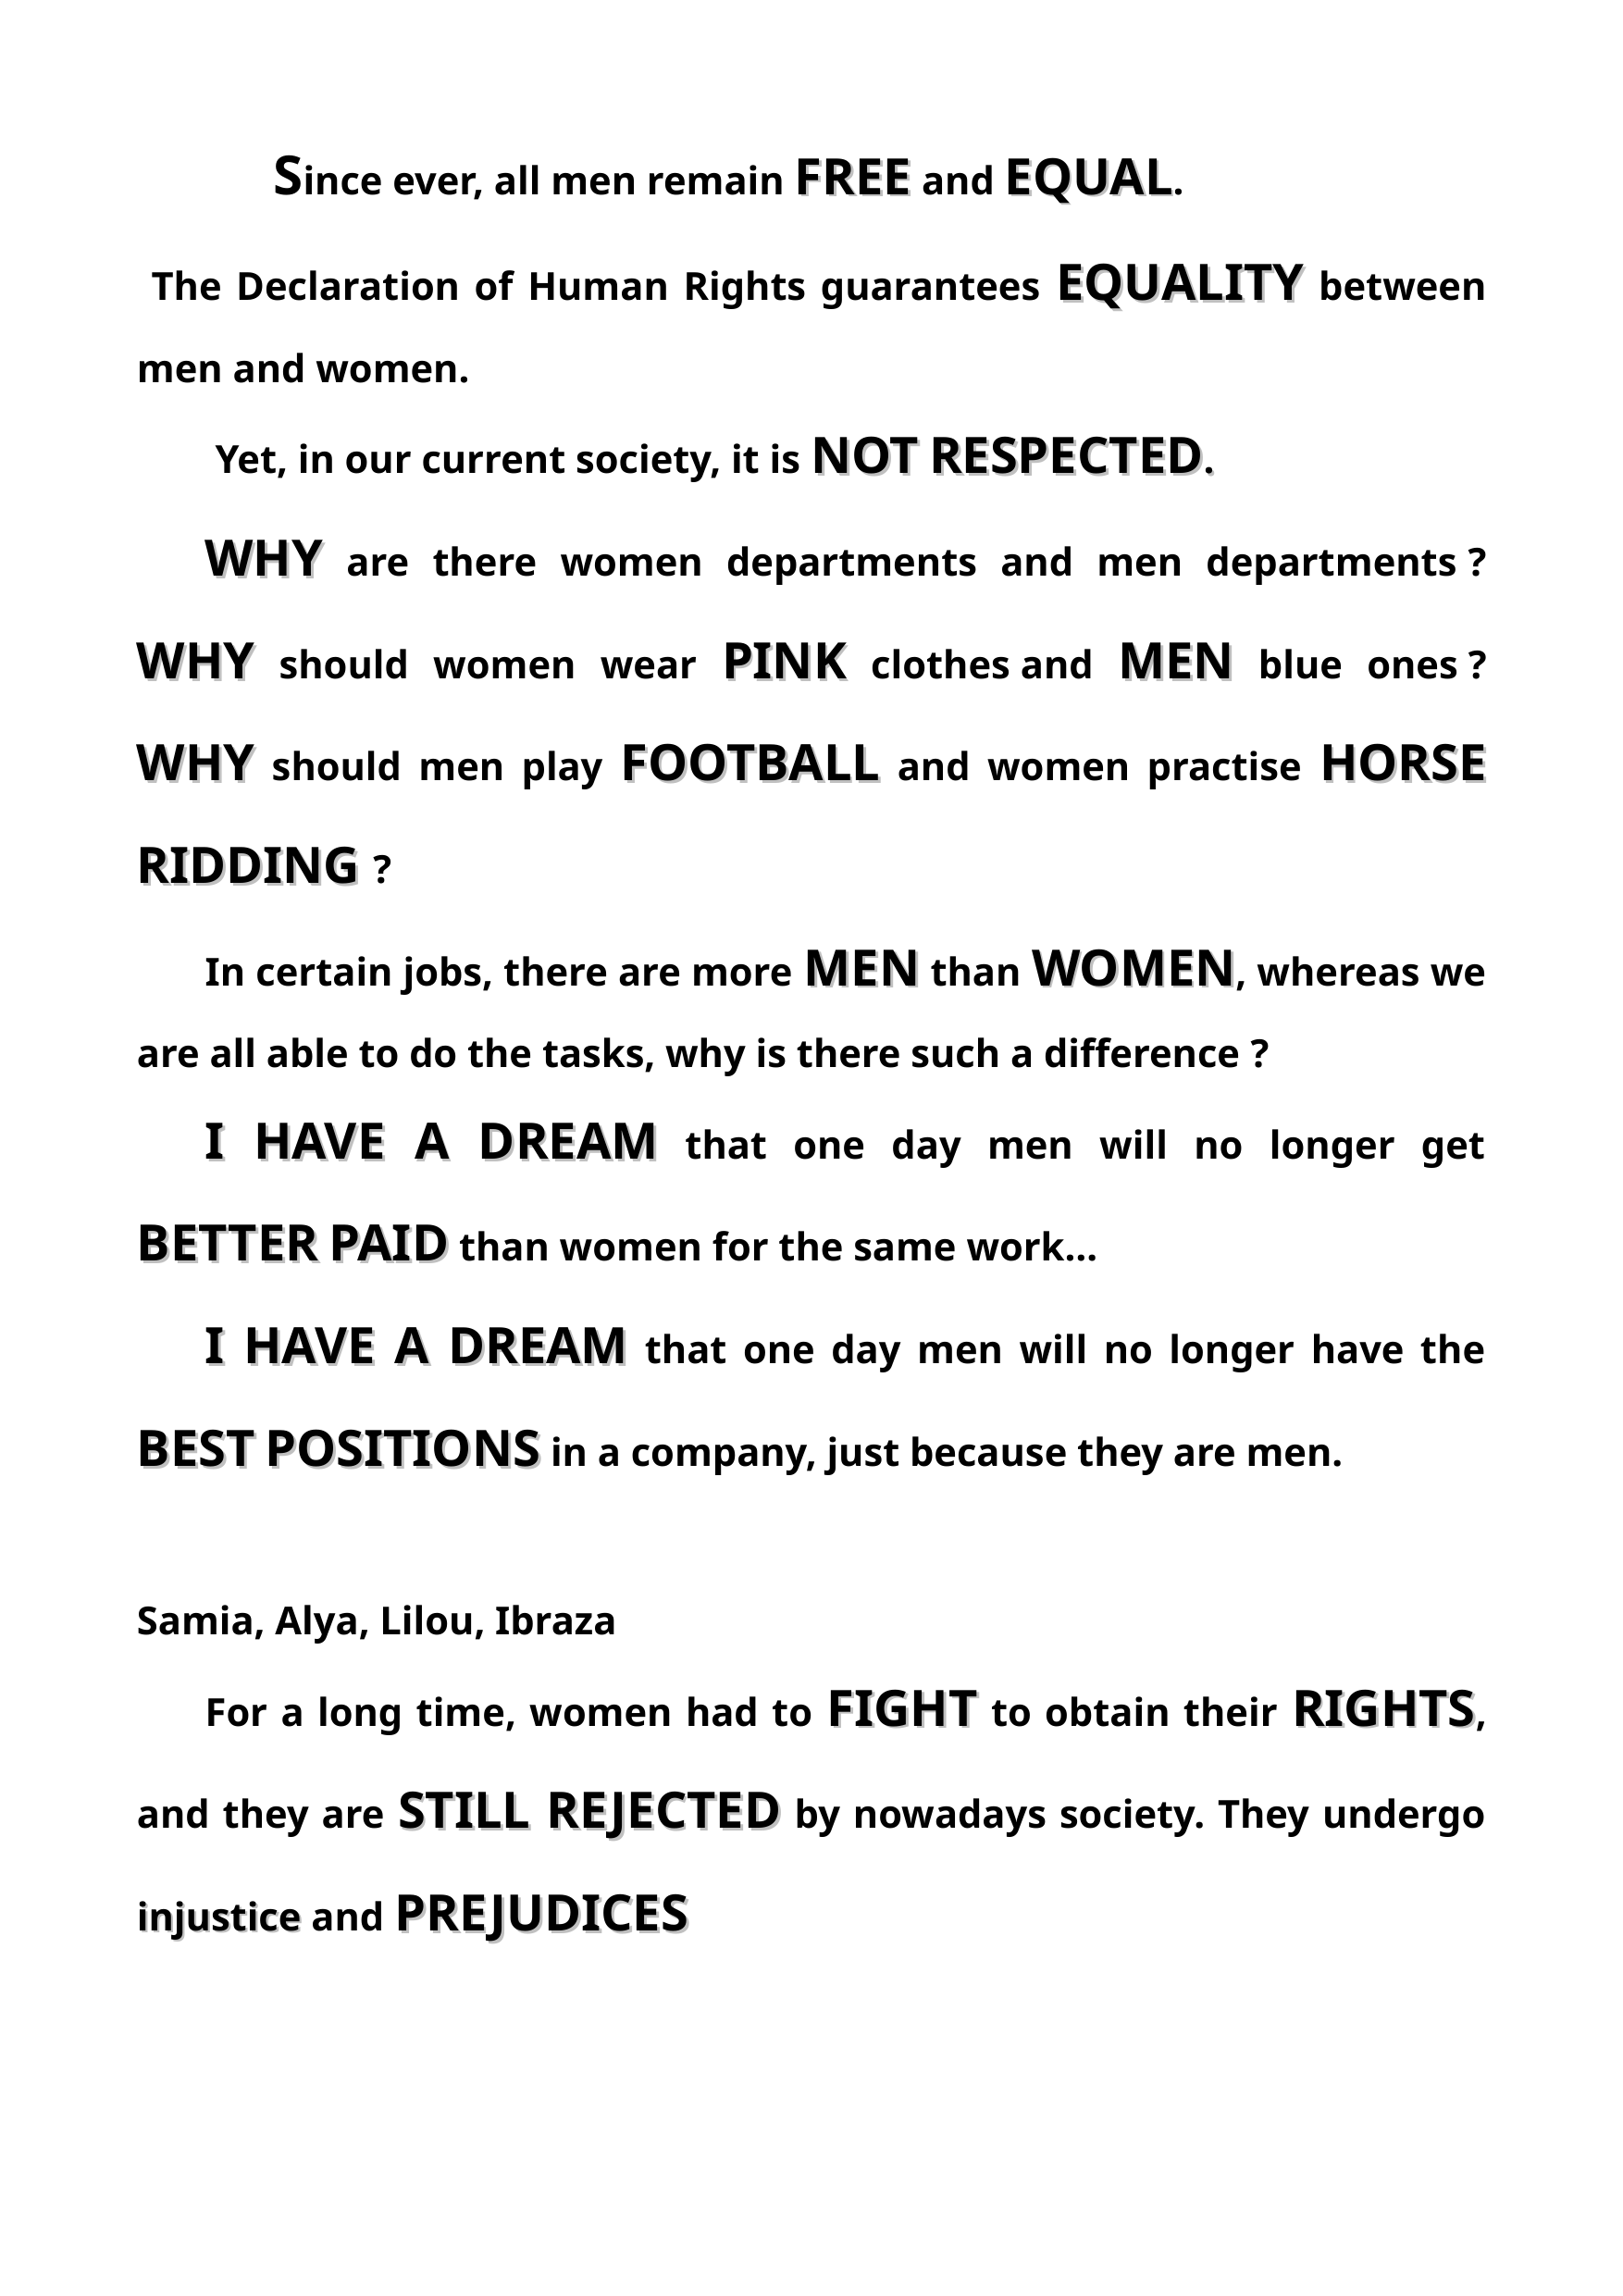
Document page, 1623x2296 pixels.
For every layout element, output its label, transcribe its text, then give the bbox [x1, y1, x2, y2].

text Since ever, all men remain FREE and EQUAL. [137, 137, 1486, 210]
text WHY are there women departments and men departments ? WHY should women wear PINK clothes and MEN blue ones ? WHY should men play FOOTBALL and women practise HORSE RIDDING ? [137, 522, 1486, 898]
text For a long time, women had to FIGHT to obtain their RIGHTS, and they are STILL REJECTED by nowadays society. They undergo injustice and PREJUDICES [137, 1672, 1486, 1945]
text Samia, Alya, Lilou, Ibraza [137, 1594, 1486, 1646]
text The Declaration of Human Rights guarantees EQUALITY between men and women. [137, 247, 1486, 394]
text I HAVE A DREAM that one day men will no longer get BETTER PAID than women for the same work… [137, 1105, 1486, 1276]
text In certain jobs, there are more MEN than WOMEN, whereas we are all able to do the tasks, why is there such a difference ? [137, 932, 1486, 1079]
text I HAVE A DREAM that one day men will no longer have the BEST POSITIONS in a company, just because they are men. [137, 1310, 1486, 1481]
text Yet, in our current society, it is NOT RESPECTED. [137, 420, 1486, 489]
